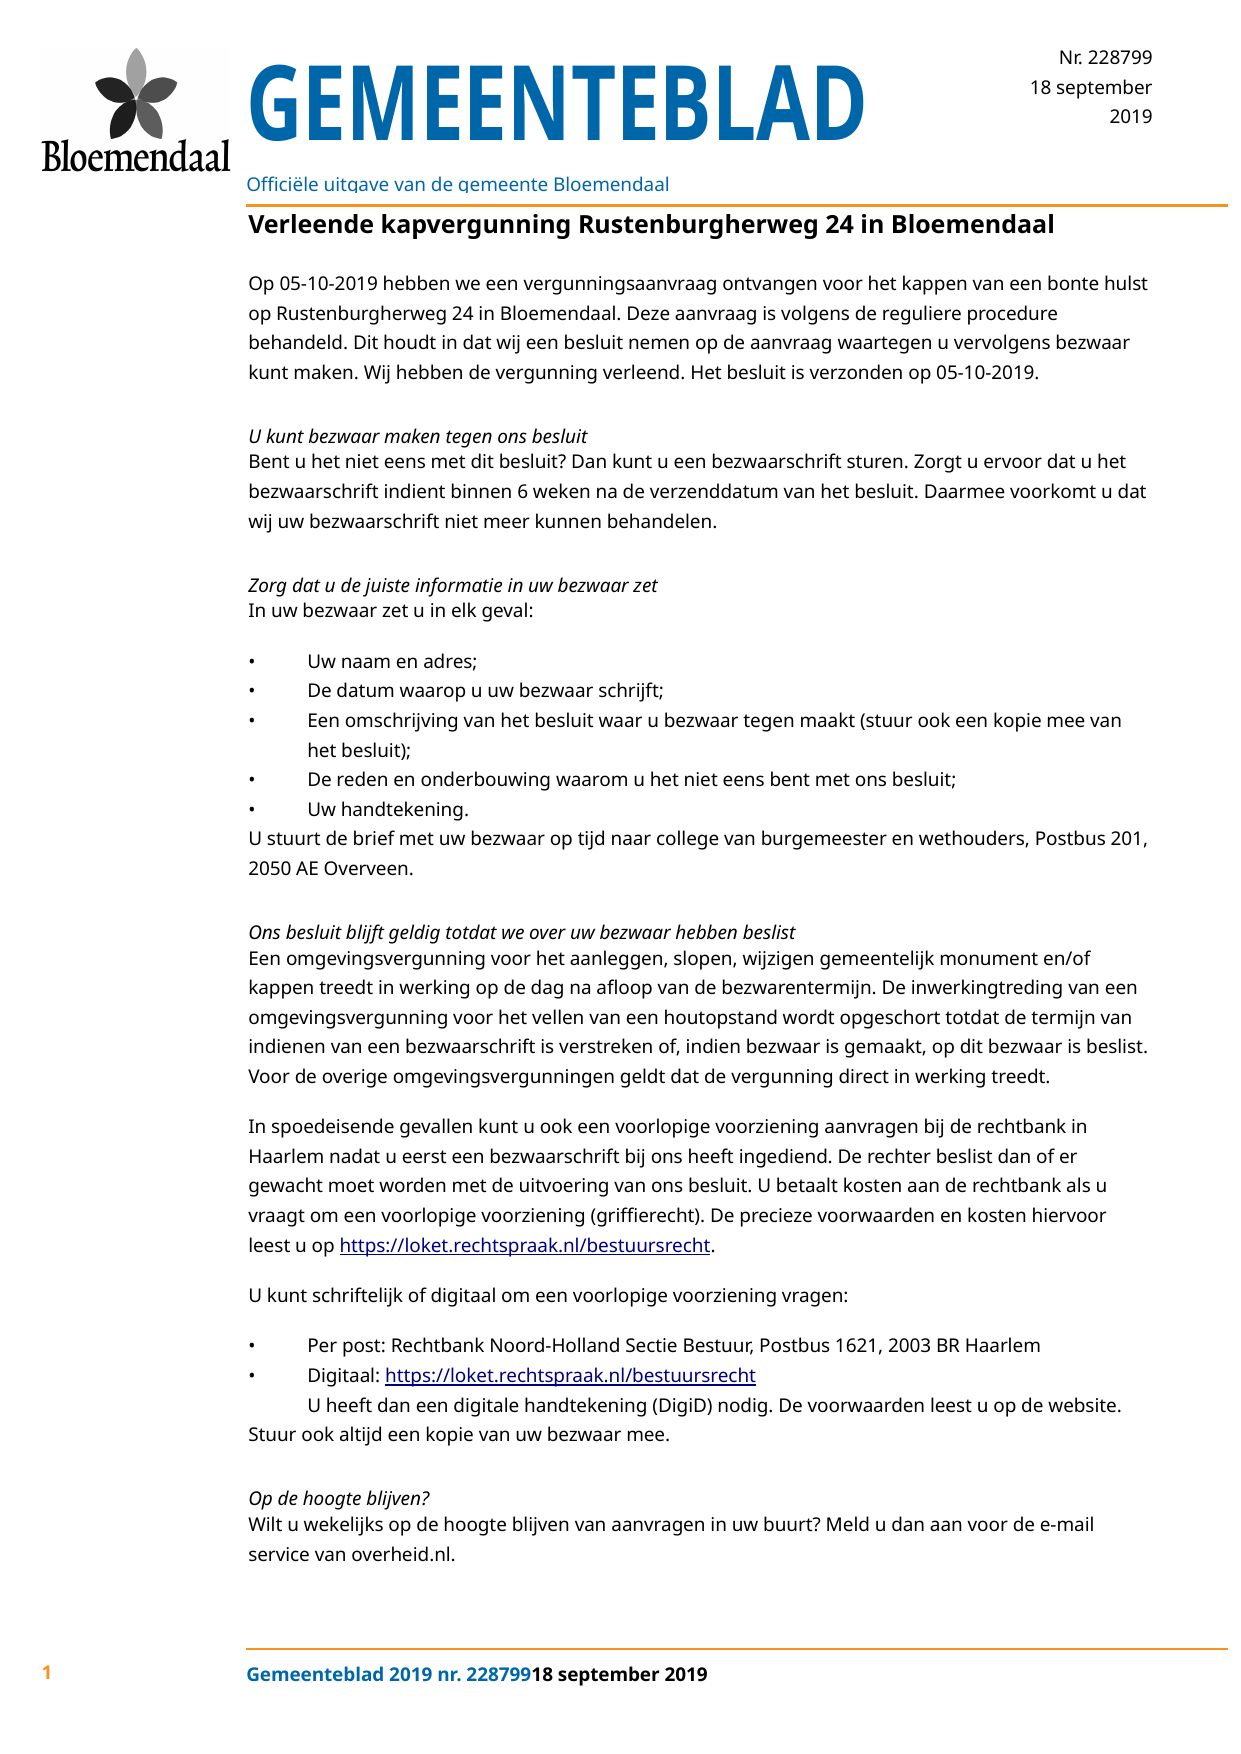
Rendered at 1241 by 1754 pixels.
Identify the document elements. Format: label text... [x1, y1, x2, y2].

list Uw naam en adres; [248, 648, 1152, 674]
list De reden en onderbouwing waarom u het niet eens bent met ons besluit; [248, 766, 1152, 792]
text Zorg dat u de juiste informatie in uw bezwaar zet [248, 572, 1152, 598]
text U stuurt de brief met uw bezwaar op tijd naar college van burgemeester en wethouders, Postbus 201, 2050 AE Overveen. [248, 826, 1152, 881]
text In spoedeisende gevallen kunt u ook een voorlopige voorziening aanvragen bij de rechtbank in Haarlem nadat u eerst een bezwaarschrift bij ons heeft ingediend. De rechter beslist dan of er gewacht moet worden met de uitvoering van ons besluit. U betaalt kosten aan de rechtbank als u vraagt om een voorlopige voorziening (griffierecht). De precieze voorwaarden en kosten hiervoor leest u op https://loket.rechtspraak.nl/bestuursrecht. [248, 1113, 1152, 1258]
list Per post: Rechtbank Noord-Holland Sectie Bestuur, Postbus 1621, 2003 BR Haarlem [248, 1333, 1152, 1358]
list Uw handtekening. [248, 796, 1152, 822]
text Ons besluit blijft geldig totdat we over uw bezwaar hebben beslist [248, 919, 1152, 945]
list U heeft dan een digitale handtekening (DigiD) nodig. De voorwaarden leest u op de website. [248, 1392, 1152, 1418]
list Digitaal: https://loket.rechtspraak.nl/bestuursrecht [248, 1362, 1152, 1388]
text Stuur ook altijd een kopie van uw bezwaar mee. [248, 1421, 1152, 1447]
text In uw bezwaar zet u in elk geval: [248, 598, 1152, 623]
text Wilt u wekelijks op de hoogte blijven van aanvragen in uw buurt? Meld u dan aan voor de e-mail service van overheid.nl. [248, 1511, 1152, 1566]
text Op de hoogte blijven? [248, 1485, 1152, 1511]
text Op 05-10-2019 hebben we een vergunningsaanvraag ontvangen voor het kappen van een bonte hulst op Rustenburgherweg 24 in Bloemendaal. Deze aanvraag is volgens de reguliere procedure behandeld. Dit houdt in dat wij een besluit nemen op de aanvraag waartegen u vervolgens bezwaar kunt maken. Wij hebben de vergunning verleend. Het besluit is verzonden op 05-10-2019. [248, 270, 1152, 385]
text U kunt schriftelijk of digitaal om een voorlopige voorziening vragen: [248, 1282, 1152, 1308]
text Bent u het niet eens met dit besluit? Dan kunt u een bezwaarschrift sturen. Zorgt u ervoor dat u het bezwaarschrift indient binnen 6 weken na de verzenddatum van het besluit. Daarmee voorkomt u dat wij uw bezwaarschrift niet meer kunnen behandelen. [248, 449, 1152, 534]
list Een omschrijving van het besluit waar u bezwaar tegen maakt (stuur ook een kopie mee van het besluit); [248, 707, 1152, 762]
picture [41, 47, 231, 172]
text Verleende kapvergunning Rustenburgherweg 24 in Bloemendaal [248, 207, 1152, 241]
text Een omgevingsvergunning voor het aanleggen, slopen, wijzigen gemeentelijk monument en/of kappen treedt in werking op de dag na afloop van de bezwarentermijn. De inwerkingtreding van een omgevingsvergunning voor het vellen van een houtopstand wordt opgeschort totdat de termijn van indienen van een bezwaarschrift is verstreken of, indien bezwaar is gemaakt, op dit bezwaar is beslist. Voor de overige omgevingsvergunningen geldt dat de vergunning direct in werking treedt. [248, 945, 1152, 1089]
text U kunt bezwaar maken tegen ons besluit [248, 423, 1152, 449]
list De datum waarop u uw bezwaar schrijft; [248, 678, 1152, 703]
